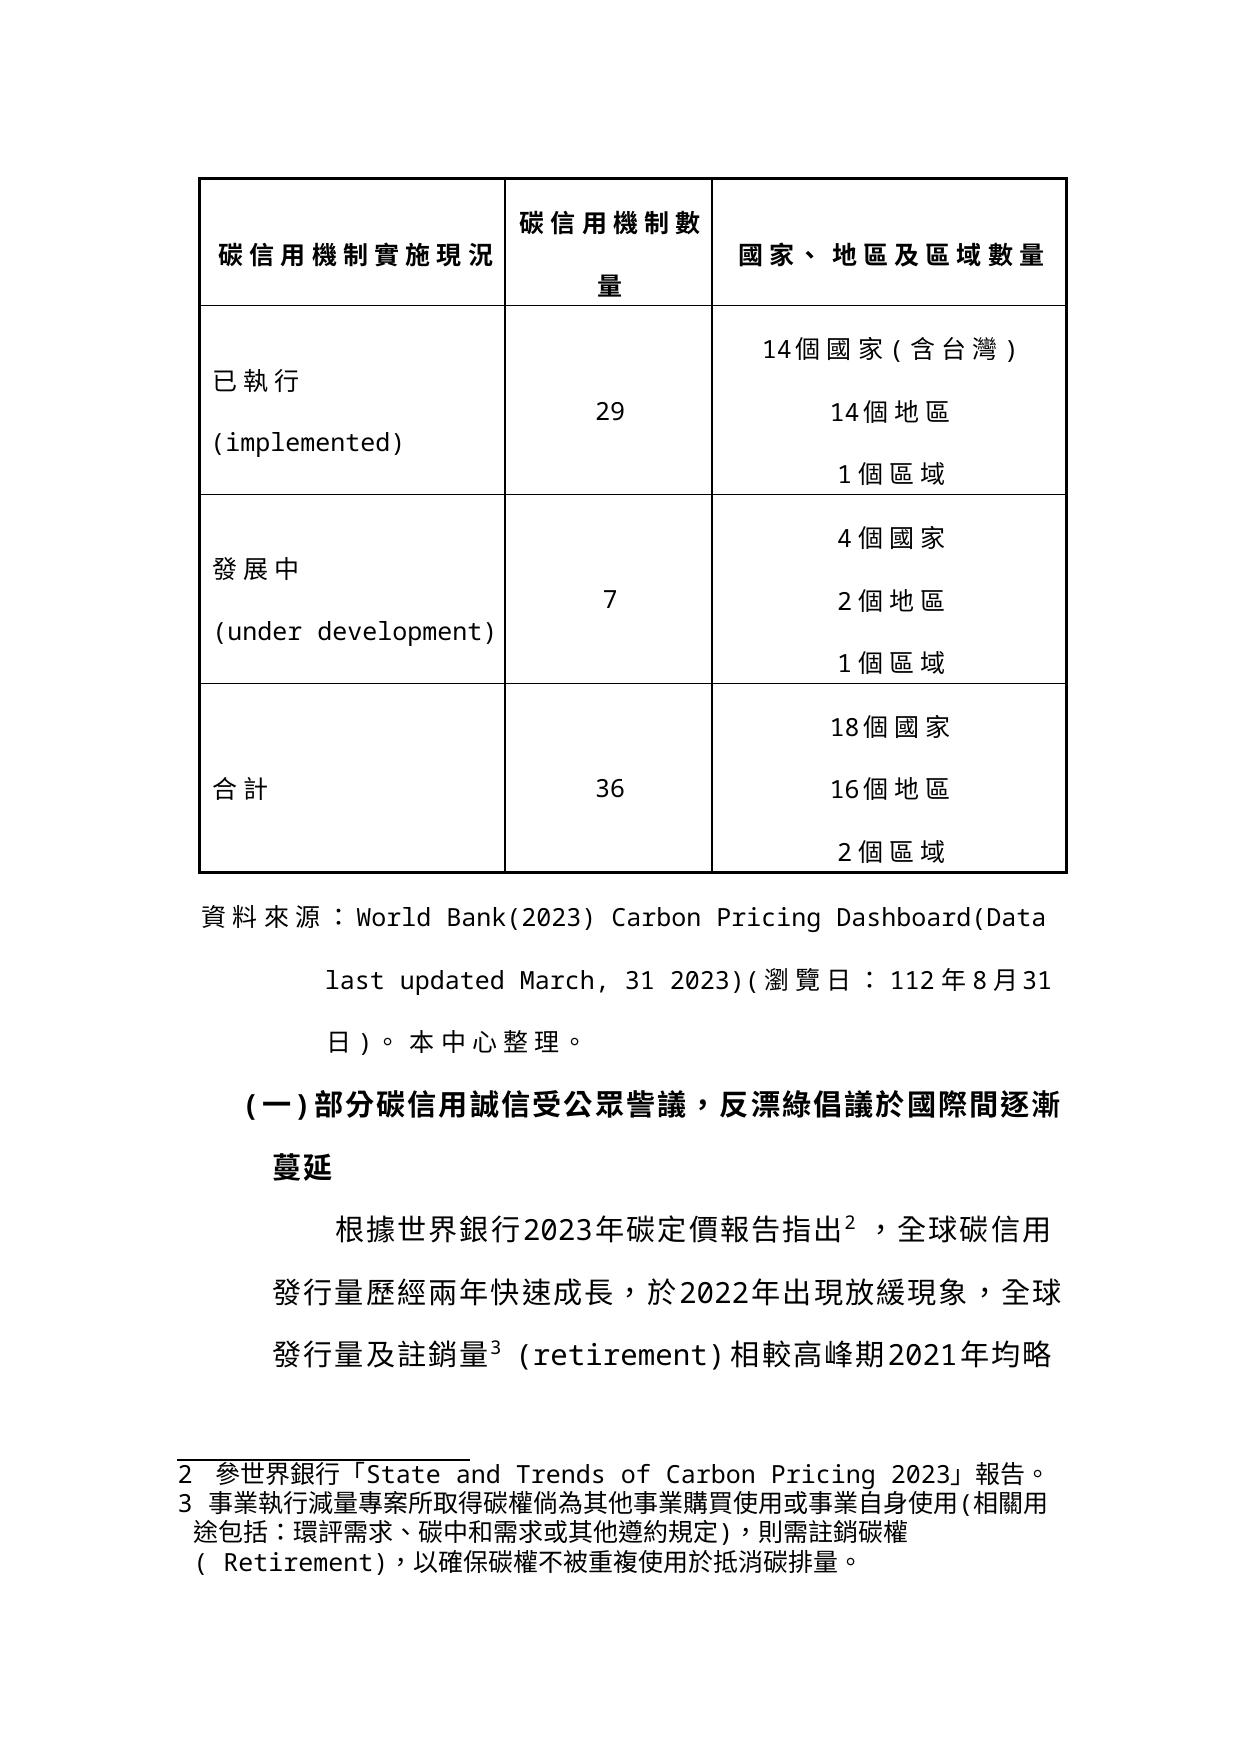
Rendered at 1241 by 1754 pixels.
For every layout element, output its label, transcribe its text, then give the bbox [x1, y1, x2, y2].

table_cell 29 [506, 306, 711, 494]
table_cell 7 [506, 495, 711, 682]
table_cell 14個國家(含台灣) 14個地區 1個區域 [713, 306, 1065, 494]
table_header 碳信用機制實施現況 [201, 180, 504, 305]
text 資料來源：World Bank(2023) Carbon Pricing Dashboard(Data last updated March, 31 2023)(瀏覽日：112年8月31日)。本中心整理。 [192, 874, 1063, 1062]
table_cell 36 [506, 684, 711, 871]
table_cell 4個國家 2個地區 1個區域 [713, 495, 1065, 682]
table_header 國家、地區及區域數量 [713, 180, 1065, 305]
table_cell 18個國家 16個地區 2個區域 [713, 684, 1065, 871]
text (一)部分碳信用誠信受公眾訾議，反漂綠倡議於國際間逐漸蔓延 [236, 1062, 1063, 1187]
text 根據世界銀行2023年碳定價報告指出，全球碳信用發行量歷經兩年快速成長，於2022年出現放緩現象，全球發行量及註銷量(retirement)相較高峰期2021年均略 [266, 1187, 1063, 1374]
text 事業執行減量專案所取得碳權倘為其他事業購買使用或事業自身使用(相關用途包括：環評需求、碳中和需求或其他遵約規定)，則需註銷碳權( Retirement)，以確保碳權不被重複使用於抵消碳排量。 [177, 1489, 1063, 1577]
table_header 碳信用機制數量 [506, 180, 711, 305]
table_cell 合計 [201, 684, 504, 871]
table_cell 已執行 (implemented) [201, 306, 504, 494]
text 參世界銀行「State and Trends of Carbon Pricing 2023」報告。 [177, 1460, 1063, 1489]
table_cell 發展中 (under development) [201, 495, 504, 682]
